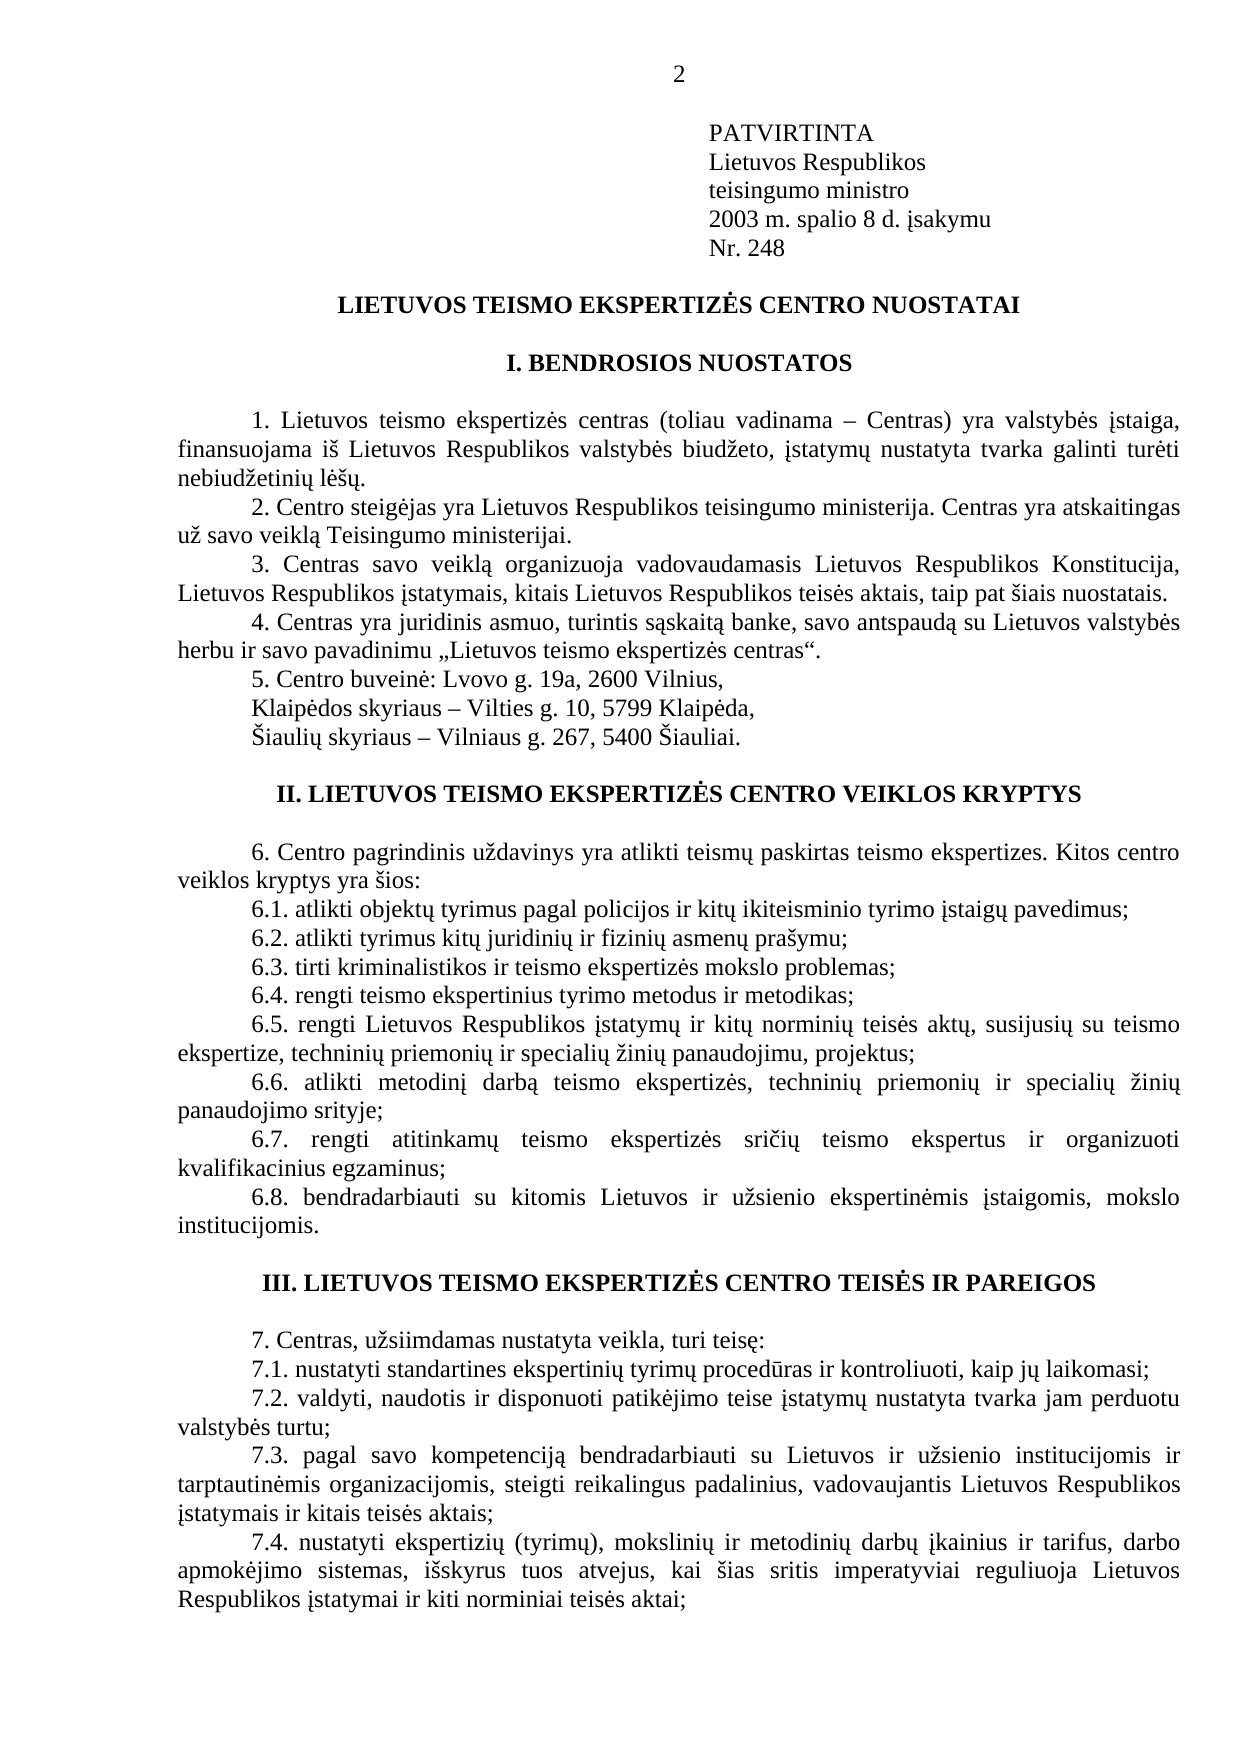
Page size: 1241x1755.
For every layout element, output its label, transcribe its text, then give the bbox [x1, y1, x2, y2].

text 3. Centras savo veiklą organizuoja vadovaudamasis Lietuvos Respublikos Konstitucija, Lietuvos Respublikos įstatymais, kitais Lietuvos Respublikos teisės aktais, taip pat šiais nuostatais. [177, 549, 1181, 607]
text II. LIETUVOS TEISMO EKSPERTIZĖS CENTRO VEIKLOS KRYPTYS [177, 779, 1181, 808]
text 7.1. nustatyti standartines ekspertinių tyrimų procedūras ir kontroliuoti, kaip jų laikomasi; [177, 1354, 1181, 1383]
text Nr. 248 [177, 233, 1181, 262]
text 6.6. atlikti metodinį darbą teismo ekspertizės, techninių priemonių ir specialių žinių panaudojimo srityje; [177, 1067, 1181, 1124]
text teisingumo ministro [177, 176, 1181, 204]
text Lietuvos Respublikos [177, 147, 1181, 176]
text 6.3. tirti kriminalistikos ir teismo ekspertizės mokslo problemas; [177, 952, 1181, 981]
text 6.4. rengti teismo ekspertinius tyrimo metodus ir metodikas; [177, 981, 1181, 1009]
text Šiaulių skyriaus – Vilniaus g. 267, 5400 Šiauliai. [177, 722, 1181, 751]
text I. BENDROSIOS NUOSTATOS [177, 348, 1181, 377]
text 7.3. pagal savo kompetenciją bendradarbiauti su Lietuvos ir užsienio institucijomis ir tarptautinėmis organizacijomis, steigti reikalingus padalinius, vadovaujantis Lietuvos Respublikos įstatymais ir kitais teisės aktais; [177, 1441, 1181, 1527]
text Klaipėdos skyriaus – Vilties g. 10, 5799 Klaipėda, [177, 693, 1181, 722]
text 6.5. rengti Lietuvos Respublikos įstatymų ir kitų norminių teisės aktų, susijusių su teismo ekspertize, techninių priemonių ir specialių žinių panaudojimu, projektus; [177, 1009, 1181, 1067]
text 6.8. bendradarbiauti su kitomis Lietuvos ir užsienio ekspertinėmis įstaigomis, mokslo institucijomis. [177, 1182, 1181, 1239]
text 5. Centro buveinė: Lvovo g. 19a, 2600 Vilnius, [177, 664, 1181, 693]
text 1. Lietuvos teismo ekspertizės centras (toliau vadinama – Centras) yra valstybės įstaiga, finansuojama iš Lietuvos Respublikos valstybės biudžeto, įstatymų nustatyta tvarka galinti turėti nebiudžetinių lėšų. [177, 406, 1181, 492]
text III. LIETUVOS TEISMO EKSPERTIZĖS CENTRO TEISĖS IR PAREIGOS [177, 1268, 1181, 1297]
text LIETUVOS TEISMO EKSPERTIZĖS CENTRO NUOSTATAI [177, 291, 1181, 319]
text 6.1. atlikti objektų tyrimus pagal policijos ir kitų ikiteisminio tyrimo įstaigų pavedimus; [177, 894, 1181, 923]
text PATVIRTINTA [709, 118, 1181, 147]
text 6.7. rengti atitinkamų teismo ekspertizės sričių teismo ekspertus ir organizuoti kvalifikacinius egzaminus; [177, 1124, 1181, 1182]
text 6. Centro pagrindinis uždavinys yra atlikti teismų paskirtas teismo ekspertizes. Kitos centro veiklos kryptys yra šios: [177, 837, 1181, 894]
text 7.4. nustatyti ekspertizių (tyrimų), mokslinių ir metodinių darbų įkainius ir tarifus, darbo apmokėjimo sistemas, išskyrus tuos atvejus, kai šias sritis imperatyviai reguliuoja Lietuvos Respublikos įstatymai ir kiti norminiai teisės aktai; [177, 1527, 1181, 1613]
text 6.2. atlikti tyrimus kitų juridinių ir fizinių asmenų prašymu; [177, 923, 1181, 952]
text 7.2. valdyti, naudotis ir disponuoti patikėjimo teise įstatymų nustatyta tvarka jam perduotu valstybės turtu; [177, 1383, 1181, 1441]
text 7. Centras, užsiimdamas nustatyta veikla, turi teisę: [177, 1326, 1181, 1354]
text 2003 m. spalio 8 d. įsakymu [177, 204, 1181, 233]
text 4. Centras yra juridinis asmuo, turintis sąskaitą banke, savo antspaudą su Lietuvos valstybės herbu ir savo pavadinimu „Lietuvos teismo ekspertizės centras“. [177, 607, 1181, 664]
text 2. Centro steigėjas yra Lietuvos Respublikos teisingumo ministerija. Centras yra atskaitingas už savo veiklą Teisingumo ministerijai. [177, 492, 1181, 549]
